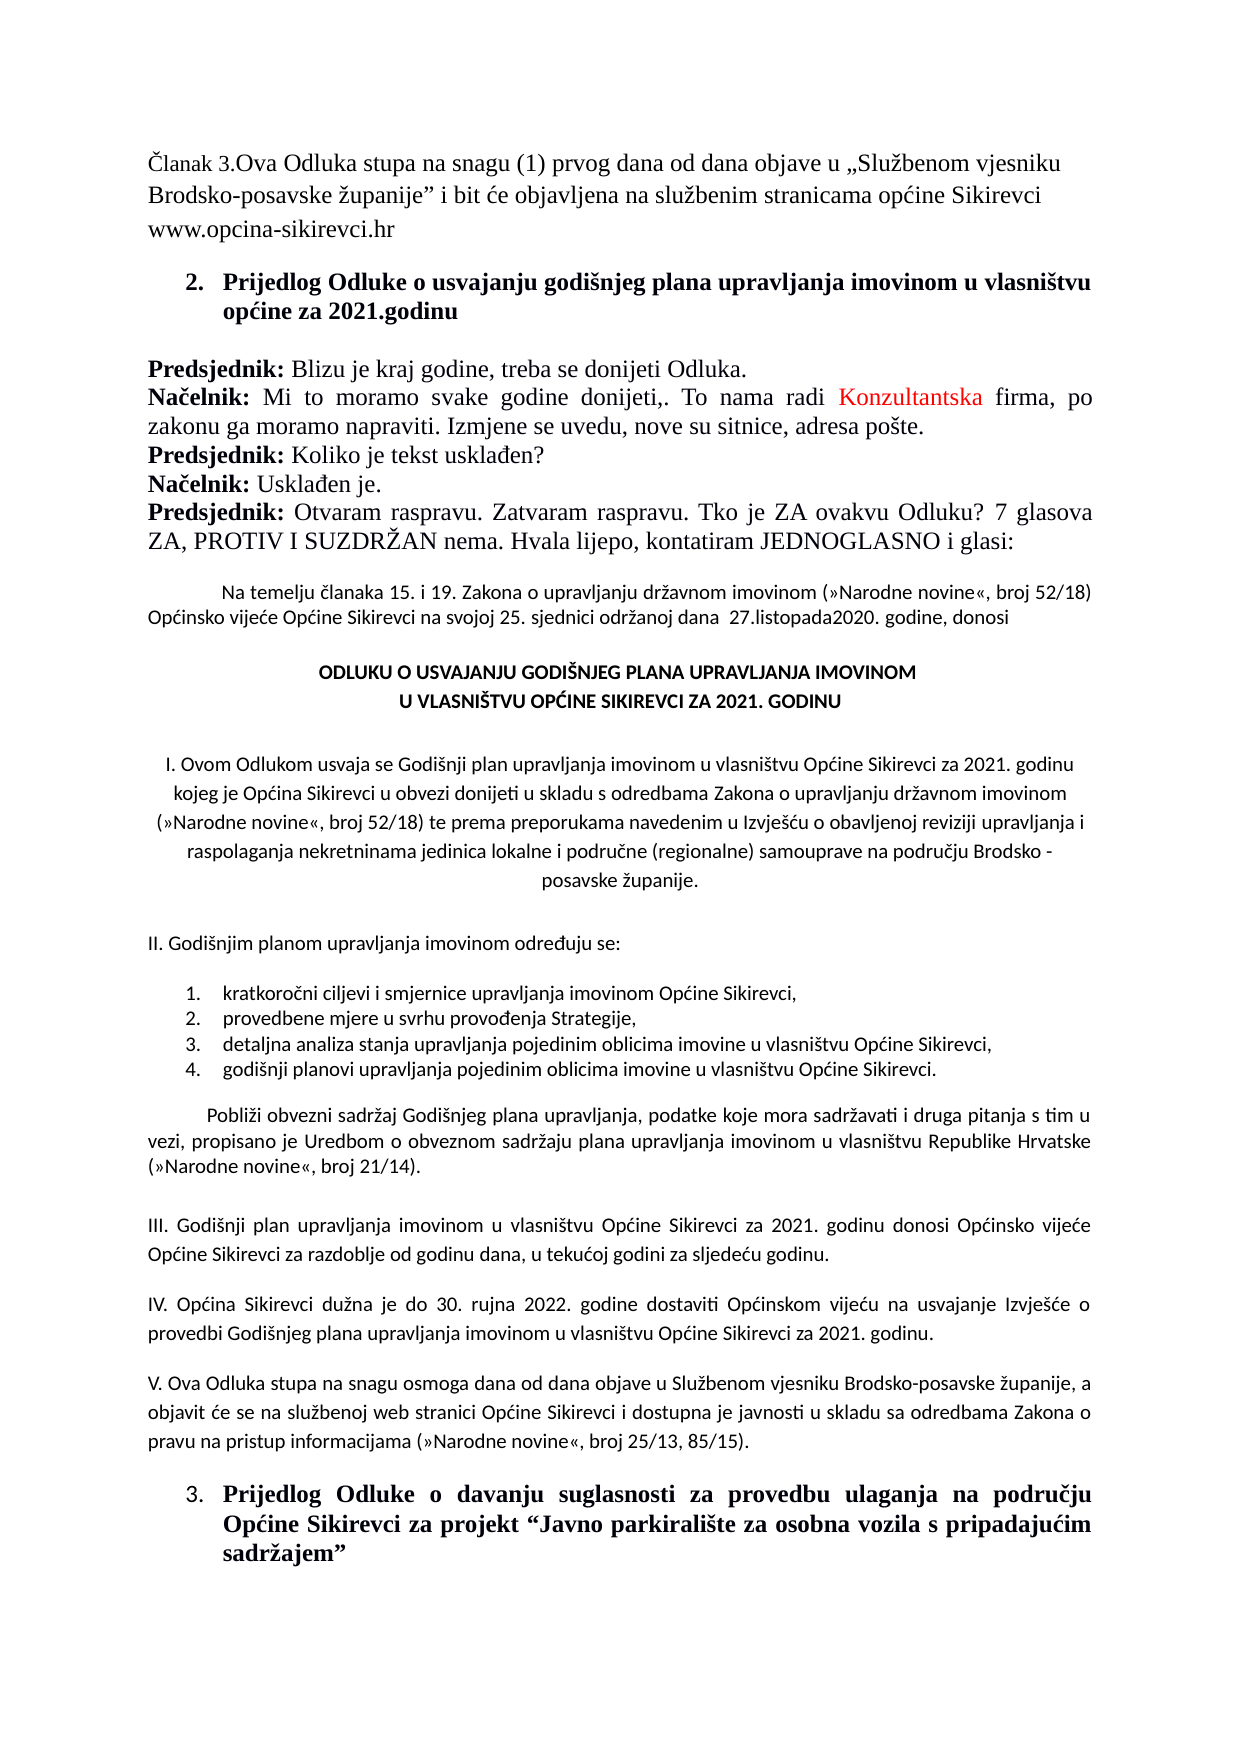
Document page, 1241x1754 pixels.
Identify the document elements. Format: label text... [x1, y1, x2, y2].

text Predsjednik: Otvaram raspravu. Zatvaram raspravu. Tko je ZA ovakvu Odluku? 7 glasova ZA, PROTIV I SUZDRŽAN nema. Hvala lijepo, kontatiram JEDNOGLASNO i glasi: [148, 497, 1093, 555]
text Pobliži obvezni sadržaj Godišnjeg plana upravljanja, podatke koje mora sadržavati i druga pitanja s tim u vezi, propisano je Uredbom o obveznom sadržaju plana upravljanja imovinom u vlasništvu Republike Hrvatske (»Narodne novine«, broj 21/14). [148, 1102, 1093, 1179]
text Predsjednik: Blizu je kraj godine, treba se donijeti Odluka. [148, 354, 1093, 382]
list provedbene mjere u svrhu provođenja Strategije, [185, 1005, 1093, 1031]
text ODLUKU O USVAJANJU GODIŠNJEG PLANA UPRAVLJANJA IMOVINOM [148, 659, 1093, 684]
list Prijedlog Odluke o usvajanju godišnjeg plana upravljanja imovinom u vlasništvu općine za 2021.godinu [185, 267, 1093, 325]
text II. Godišnjim planom upravljanja imovinom određuju se: [148, 930, 1093, 955]
list detaljna analiza stanja upravljanja pojedinim oblicima imovine u vlasništvu Općine Sikirevci, [185, 1031, 1093, 1056]
text Načelnik: Mi to moramo svake godine donijeti,. To nama radi Konzultantska firma, po zakonu ga moramo napraviti. Izmjene se uvedu, nove su sitnice, adresa pošte. [148, 382, 1093, 440]
text Načelnik: Usklađen je. [148, 469, 1093, 497]
list kratkoročni ciljevi i smjernice upravljanja imovinom Općine Sikirevci, [185, 980, 1093, 1005]
text Na temelju članaka 15. i 19. Zakona o upravljanju državnom imovinom (»Narodne novine«, broj 52/18) Općinsko vijeće Općine Sikirevci na svojoj 25. sjednici održanoj dana 27.listopada2020. godine, donosi [148, 579, 1093, 630]
text V. Ova Odluka stupa na snagu osmoga dana od dana objave u Službenom vjesniku Brodsko-posavske županije, a objavit će se na službenoj web stranici Općine Sikirevci i dostupna je javnosti u skladu sa odredbama Zakona o pravu na pristup informacijama (»Narodne novine«, broj 25/13, 85/15). [148, 1370, 1093, 1454]
list godišnji planovi upravljanja pojedinim oblicima imovine u vlasništvu Općine Sikirevci. [185, 1056, 1093, 1082]
list Prijedlog Odluke o davanju suglasnosti za provedbu ulaganja na području Općine Sikirevci za projekt “Javno parkiralište za osobna vozila s pripadajućim sadržajem” [185, 1479, 1093, 1567]
text IV. Općina Sikirevci dužna je do 30. rujna 2022. godine dostaviti Općinskom vijeću na usvajanje Izvješće o provedbi Godišnjeg plana upravljanja imovinom u vlasništvu Općine Sikirevci za 2021. godinu. [148, 1291, 1093, 1346]
text I. Ovom Odlukom usvaja se Godišnji plan upravljanja imovinom u vlasništvu Općine Sikirevci za 2021. godinu kojeg je Općina Sikirevci u obvezi donijeti u skladu s odredbama Zakona o upravljanju državnom imovinom (»Narodne novine«, broj 52/18) te prema preporukama navedenim u Izvješću o obavljenoj reviziji upravljanja i raspolaganja nekretninama jedinica lokalne i područne (regionalne) samouprave na području Brodsko - posavske županije. [148, 751, 1093, 893]
text Predsjednik: Koliko je tekst usklađen? [148, 440, 1093, 469]
text III. Godišnji plan upravljanja imovinom u vlasništvu Općine Sikirevci za 2021. godinu donosi Općinsko vijeće Općine Sikirevci za razdoblje od godinu dana, u tekućoj godini za sljedeću godinu. [148, 1212, 1093, 1267]
text U VLASNIŠTVU OPĆINE SIKIREVCI ZA 2021. GODINU [148, 688, 1093, 714]
text Članak 3.Ova Odluka stupa na snagu (1) prvog dana od dana objave u „Službenom vjesniku Brodsko-posavske županije” i bit će objavljena na službenim stranicama općine Sikirevci www.opcina-sikirevci.hr [148, 148, 1093, 242]
